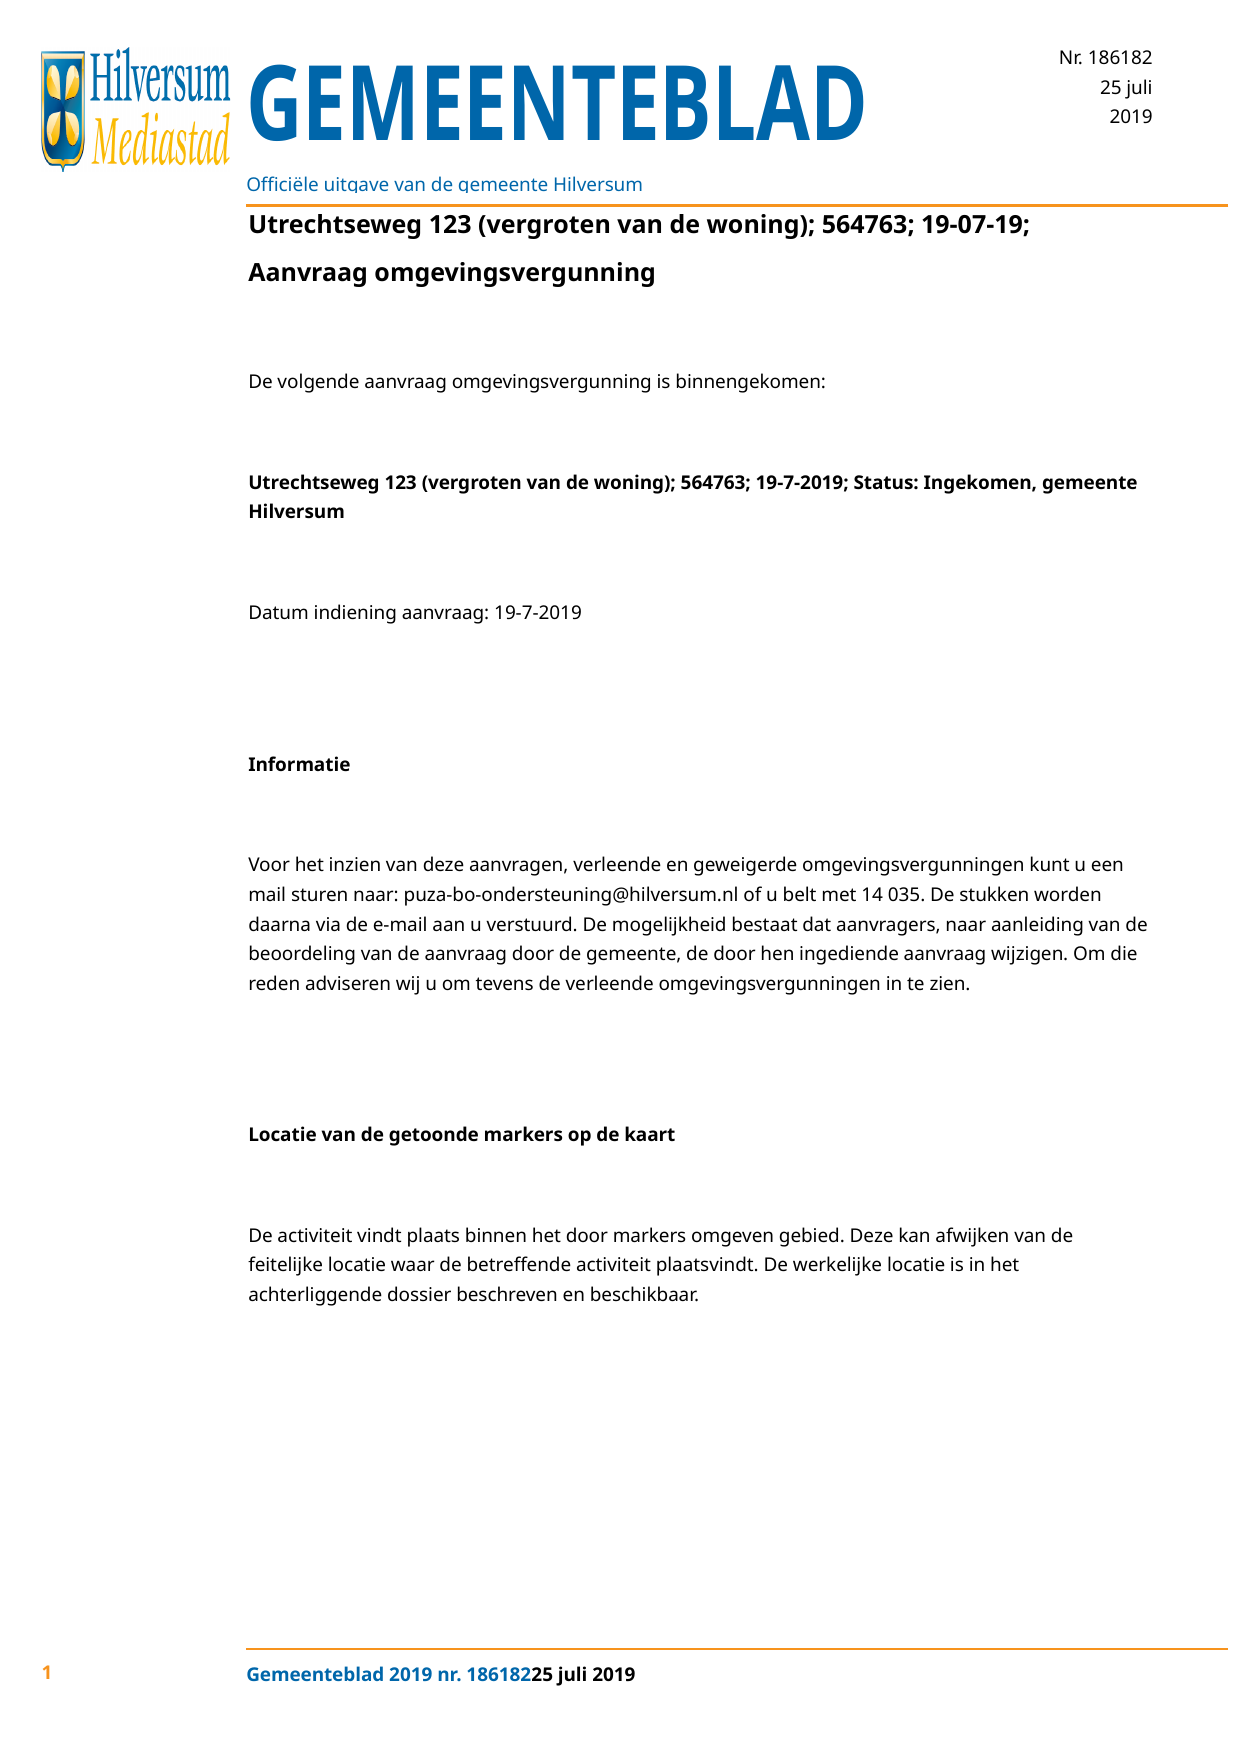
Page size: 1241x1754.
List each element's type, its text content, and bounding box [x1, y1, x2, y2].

text Locatie van de getoonde markers op de kaart [248, 1121, 1152, 1147]
text Utrechtseweg 123 (vergroten van de woning); 564763; 19-7-2019; Status: Ingekomen, gemeente Hilversum [248, 469, 1152, 524]
picture [41, 47, 231, 172]
text Informatie [248, 751, 1152, 777]
text De volgende aanvraag omgevingsvergunning is binnengekomen: [248, 368, 1152, 394]
text Datum indiening aanvraag: 19-7-2019 [248, 599, 1152, 625]
text Voor het inzien van deze aanvragen, verleende en geweigerde omgevingsvergunningen kunt u een mail sturen naar: puza-bo-ondersteuning@hilversum.nl of u belt met 14 035. De stukken worden daarna via de e-mail aan u verstuurd. De mogelijkheid bestaat dat aanvragers, naar aanleiding van de beoordeling van de aanvraag door de gemeente, de door hen ingediende aanvraag wijzigen. Om die reden adviseren wij u om tevens de verleende omgevingsvergunningen in te zien. [248, 852, 1152, 996]
text Utrechtseweg 123 (vergroten van de woning); 564763; 19-07-19; Aanvraag omgevingsvergunning [248, 207, 1152, 288]
text De activiteit vindt plaats binnen het door markers omgeven gebied. Deze kan afwijken van de feitelijke locatie waar de betreffende activiteit plaatsvindt. De werkelijke locatie is in het achterliggende dossier beschreven en beschikbaar. [248, 1222, 1152, 1307]
